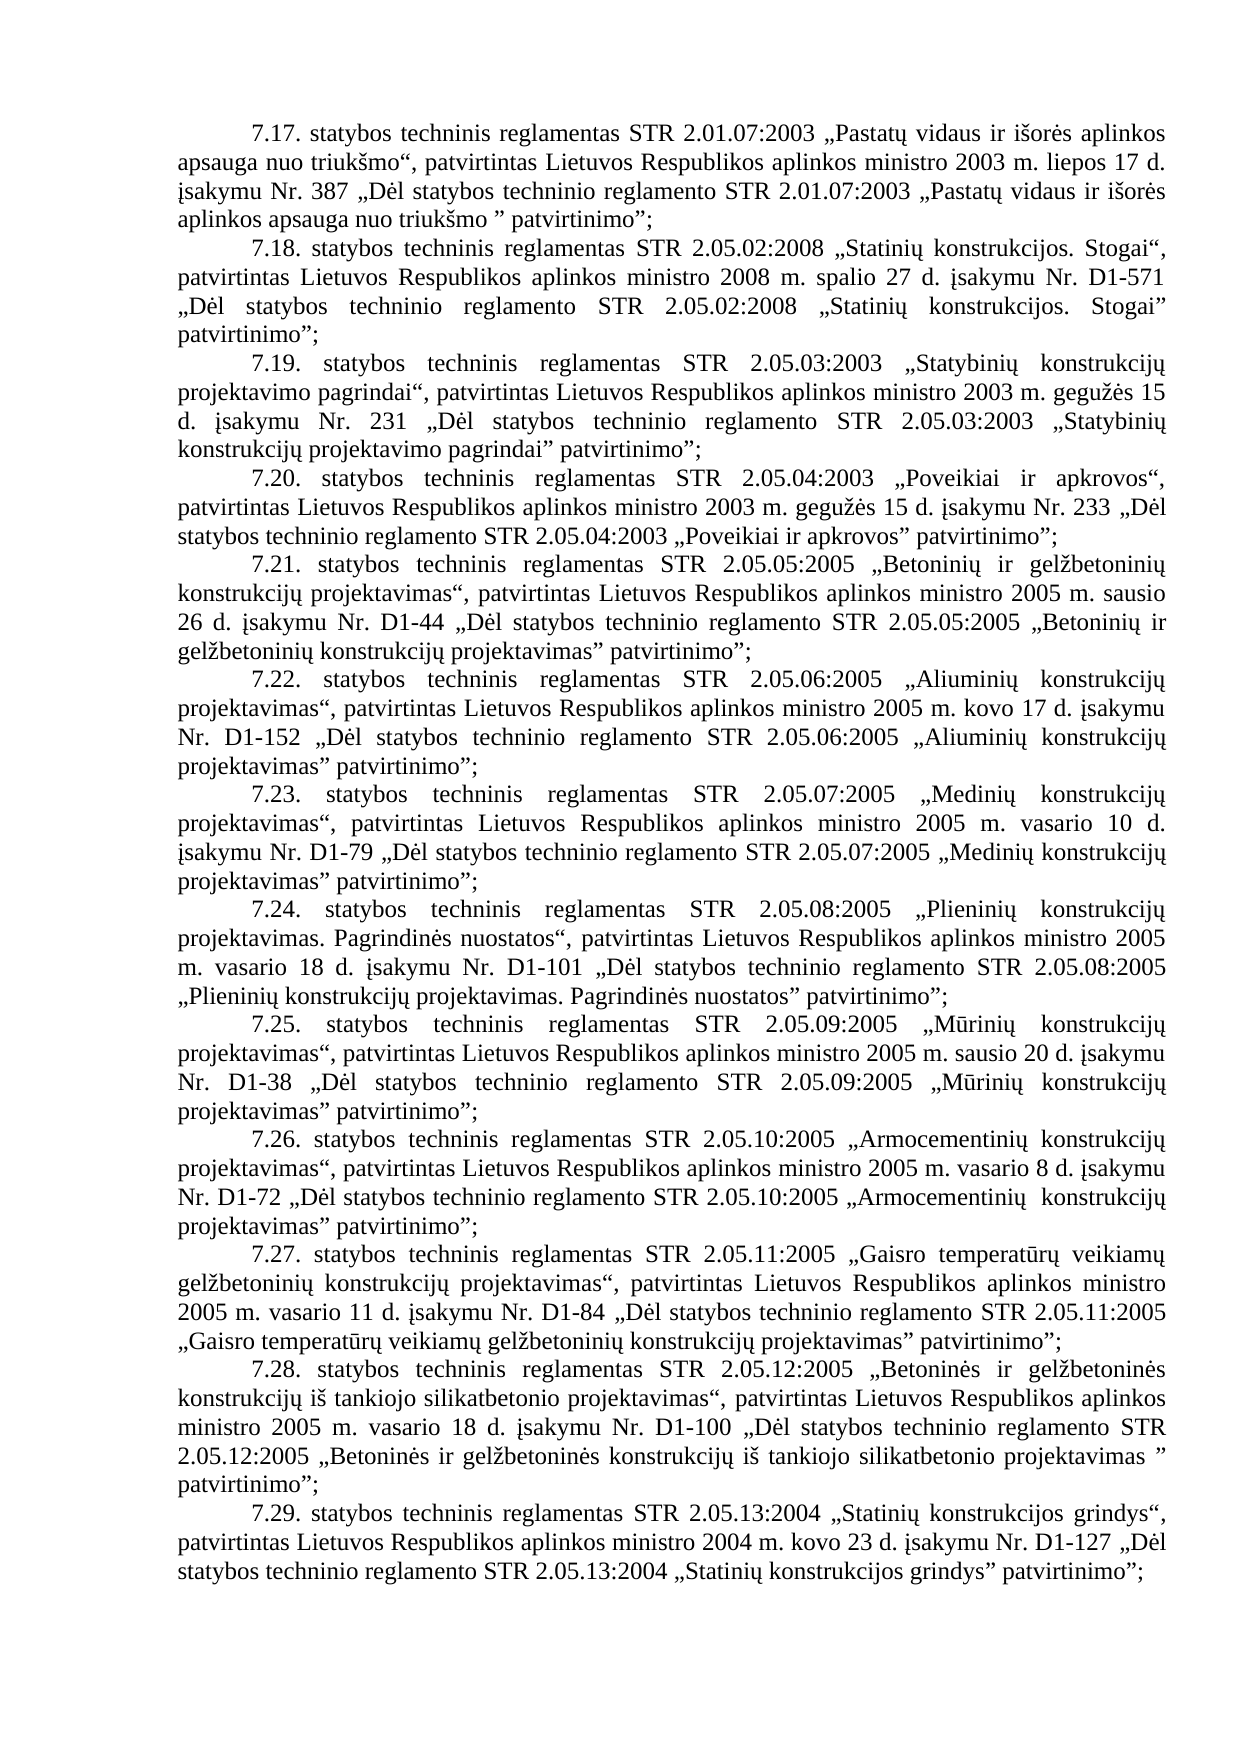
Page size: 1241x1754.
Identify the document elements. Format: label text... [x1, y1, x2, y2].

text 7.18. statybos techninis reglamentas STR 2.05.02:2008 „Statinių konstrukcijos. Stogai“, patvirtintas Lietuvos Respublikos aplinkos ministro 2008 m. spalio 27 d. įsakymu Nr. D1-571 „Dėl statybos techninio reglamento STR 2.05.02:2008 „Statinių konstrukcijos. Stogai” patvirtinimo”; [177, 233, 1166, 348]
text 7.26. statybos techninis reglamentas STR 2.05.10:2005 „Armocementinių konstrukcijų projektavimas“, patvirtintas Lietuvos Respublikos aplinkos ministro 2005 m. vasario 8 d. įsakymu Nr. D1-72 „Dėl statybos techninio reglamento STR 2.05.10:2005 „Armocementinių konstrukcijų projektavimas” patvirtinimo”; [177, 1124, 1166, 1239]
text 7.22. statybos techninis reglamentas STR 2.05.06:2005 „Aliuminių konstrukcijų projektavimas“, patvirtintas Lietuvos Respublikos aplinkos ministro 2005 m. kovo 17 d. įsakymu Nr. D1-152 „Dėl statybos techninio reglamento STR 2.05.06:2005 „Aliuminių konstrukcijų projektavimas” patvirtinimo”; [177, 664, 1166, 779]
text 7.27. statybos techninis reglamentas STR 2.05.11:2005 „Gaisro temperatūrų veikiamų gelžbetoninių konstrukcijų projektavimas“, patvirtintas Lietuvos Respublikos aplinkos ministro 2005 m. vasario 11 d. įsakymu Nr. D1-84 „Dėl statybos techninio reglamento STR 2.05.11:2005 „Gaisro temperatūrų veikiamų gelžbetoninių konstrukcijų projektavimas” patvirtinimo”; [177, 1239, 1166, 1354]
text 7.28. statybos techninis reglamentas STR 2.05.12:2005 „Betoninės ir gelžbetoninės konstrukcijų iš tankiojo silikatbetonio projektavimas“, patvirtintas Lietuvos Respublikos aplinkos ministro 2005 m. vasario 18 d. įsakymu Nr. D1-100 „Dėl statybos techninio reglamento STR 2.05.12:2005 „Betoninės ir gelžbetoninės konstrukcijų iš tankiojo silikatbetonio projektavimas ” patvirtinimo”; [177, 1354, 1166, 1498]
text 7.17. statybos techninis reglamentas STR 2.01.07:2003 „Pastatų vidaus ir išorės aplinkos apsauga nuo triukšmo“, patvirtintas Lietuvos Respublikos aplinkos ministro 2003 m. liepos 17 d. įsakymu Nr. 387 „Dėl statybos techninio reglamento STR 2.01.07:2003 „Pastatų vidaus ir išorės aplinkos apsauga nuo triukšmo ” patvirtinimo”; [177, 118, 1166, 233]
text 7.20. statybos techninis reglamentas STR 2.05.04:2003 „Poveikiai ir apkrovos“, patvirtintas Lietuvos Respublikos aplinkos ministro 2003 m. gegužės 15 d. įsakymu Nr. 233 „Dėl statybos techninio reglamento STR 2.05.04:2003 „Poveikiai ir apkrovos” patvirtinimo”; [177, 463, 1166, 549]
text 7.25. statybos techninis reglamentas STR 2.05.09:2005 „Mūrinių konstrukcijų projektavimas“, patvirtintas Lietuvos Respublikos aplinkos ministro 2005 m. sausio 20 d. įsakymu Nr. D1-38 „Dėl statybos techninio reglamento STR 2.05.09:2005 „Mūrinių konstrukcijų projektavimas” patvirtinimo”; [177, 1009, 1166, 1124]
text 7.21. statybos techninis reglamentas STR 2.05.05:2005 „Betoninių ir gelžbetoninių konstrukcijų projektavimas“, patvirtintas Lietuvos Respublikos aplinkos ministro 2005 m. sausio 26 d. įsakymu Nr. D1-44 „Dėl statybos techninio reglamento STR 2.05.05:2005 „Betoninių ir gelžbetoninių konstrukcijų projektavimas” patvirtinimo”; [177, 549, 1166, 664]
text 7.19. statybos techninis reglamentas STR 2.05.03:2003 „Statybinių konstrukcijų projektavimo pagrindai“, patvirtintas Lietuvos Respublikos aplinkos ministro 2003 m. gegužės 15 d. įsakymu Nr. 231 „Dėl statybos techninio reglamento STR 2.05.03:2003 „Statybinių konstrukcijų projektavimo pagrindai” patvirtinimo”; [177, 348, 1166, 463]
text 7.23. statybos techninis reglamentas STR 2.05.07:2005 „Medinių konstrukcijų projektavimas“, patvirtintas Lietuvos Respublikos aplinkos ministro 2005 m. vasario 10 d. įsakymu Nr. D1-79 „Dėl statybos techninio reglamento STR 2.05.07:2005 „Medinių konstrukcijų projektavimas” patvirtinimo”; [177, 779, 1166, 894]
text 7.29. statybos techninis reglamentas STR 2.05.13:2004 „Statinių konstrukcijos grindys“, patvirtintas Lietuvos Respublikos aplinkos ministro 2004 m. kovo 23 d. įsakymu Nr. D1-127 „Dėl statybos techninio reglamento STR 2.05.13:2004 „Statinių konstrukcijos grindys” patvirtinimo”; [177, 1498, 1166, 1584]
text 7.24. statybos techninis reglamentas STR 2.05.08:2005 „Plieninių konstrukcijų projektavimas. Pagrindinės nuostatos“, patvirtintas Lietuvos Respublikos aplinkos ministro 2005 m. vasario 18 d. įsakymu Nr. D1-101 „Dėl statybos techninio reglamento STR 2.05.08:2005 „Plieninių konstrukcijų projektavimas. Pagrindinės nuostatos” patvirtinimo”; [177, 894, 1166, 1009]
